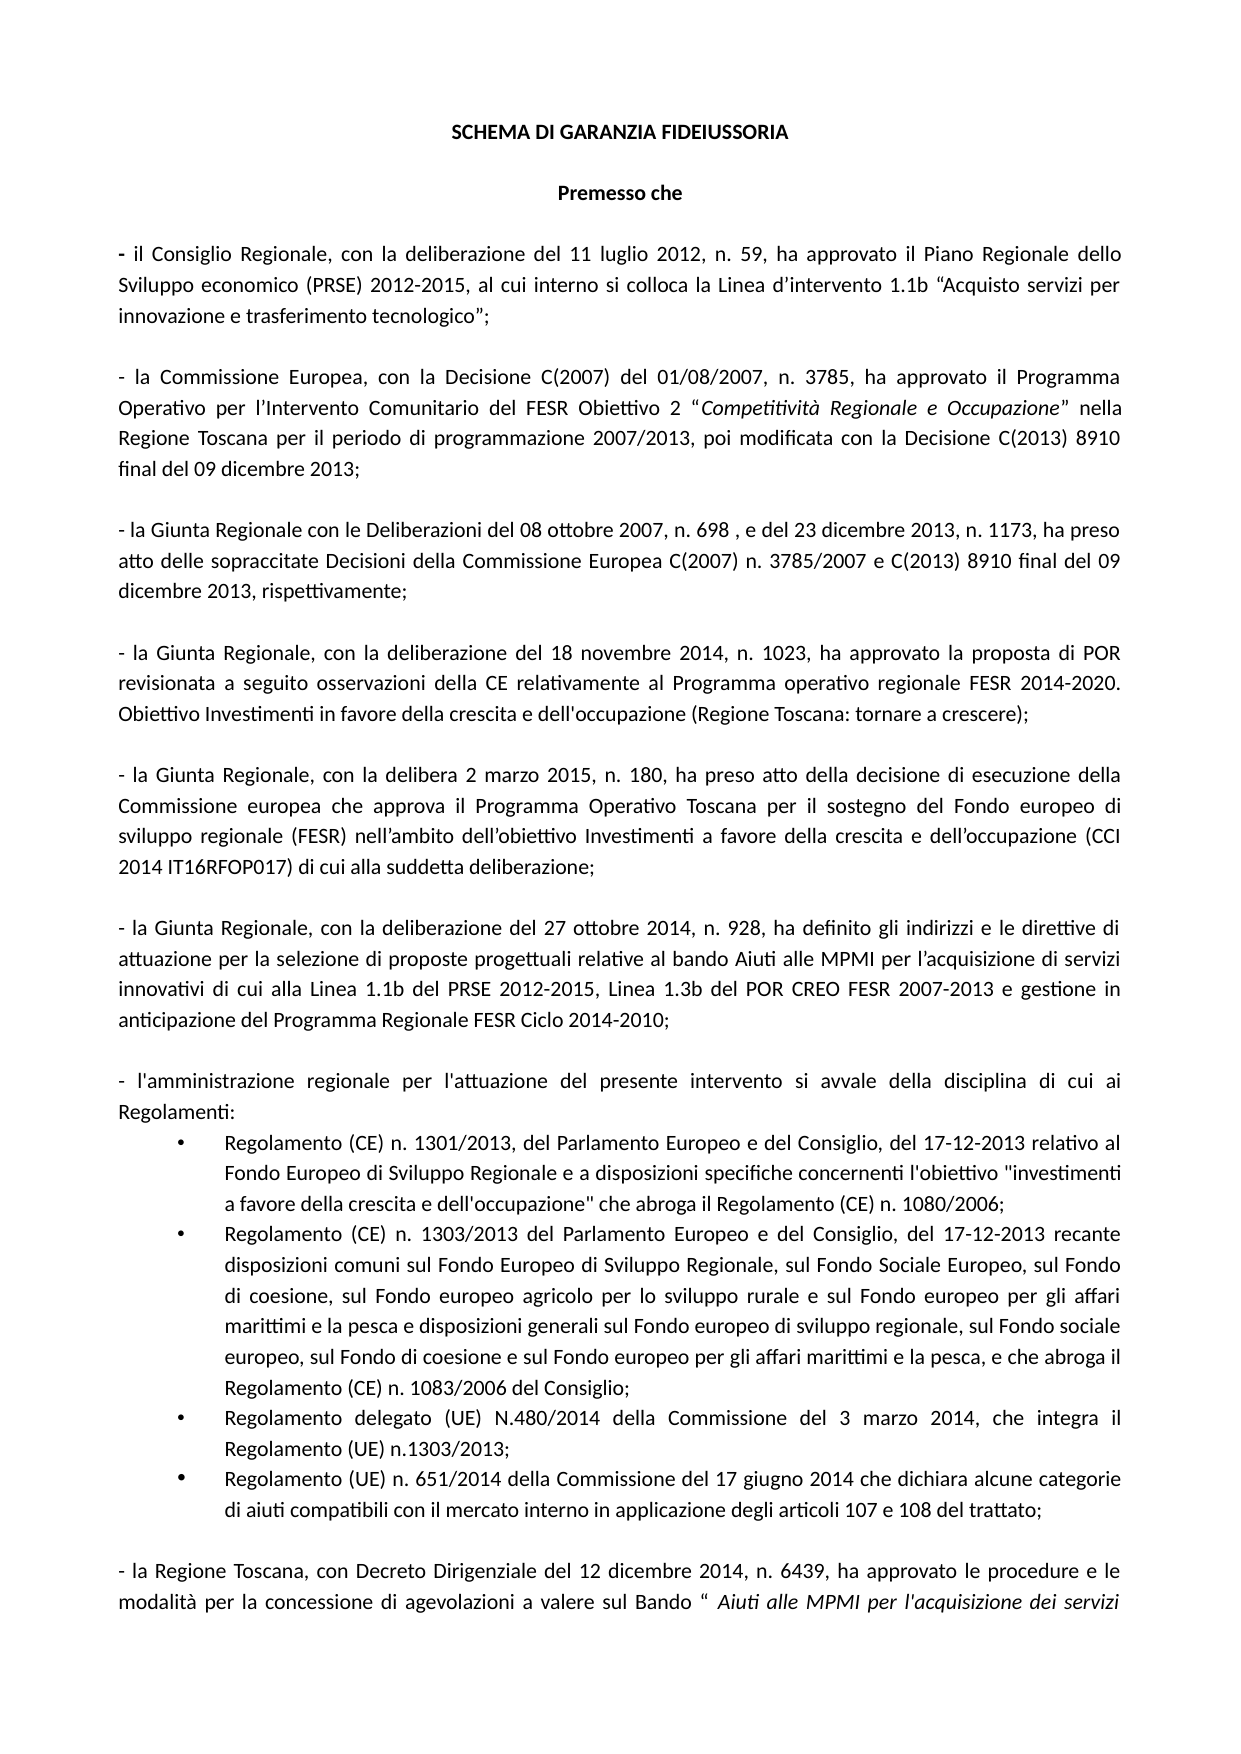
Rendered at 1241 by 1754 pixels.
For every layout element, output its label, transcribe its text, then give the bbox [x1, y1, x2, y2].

text - la Giunta Regionale, con la deliberazione del 18 novembre 2014, n. 1023, ha approvato la proposta di POR revisionata a seguito osservazioni della CE relativamente al Programma operativo regionale FESR 2014-2020. Obiettivo Investimenti in favore della crescita e dell'occupazione (Regione Toscana: tornare a crescere); [118, 639, 1122, 727]
text - il Consiglio Regionale, con la deliberazione del 11 luglio 2012, n. 59, ha approvato il Piano Regionale dello Sviluppo economico (PRSE) 2012-2015, al cui interno si colloca la Linea d’intervento 1.1b “Acquisto servizi per innovazione e trasferimento tecnologico”; [118, 241, 1122, 328]
text Premesso che [118, 179, 1122, 206]
text - la Giunta Regionale con le Deliberazioni del 08 ottobre 2007, n. 698 , e del 23 dicembre 2013, n. 1173, ha preso atto delle sopraccitate Decisioni della Commissione Europea C(2007) n. 3785/2007 e C(2013) 8910 final del 09 dicembre 2013, rispettivamente; [118, 516, 1122, 604]
text - l'amministrazione regionale per l'attuazione del presente intervento si avvale della disciplina di cui ai Regolamenti: [118, 1067, 1122, 1125]
list Regolamento (CE) n. 1303/2013 del Parlamento Europeo e del Consiglio, del 17-12-2013 recante disposizioni comuni sul Fondo Europeo di Sviluppo Regionale, sul Fondo Sociale Europeo, sul Fondo di coesione, sul Fondo europeo agricolo per lo sviluppo rurale e sul Fondo europeo per gli affari marittimi e la pesca e disposizioni generali sul Fondo europeo di sviluppo regionale, sul Fondo sociale europeo, sul Fondo di coesione e sul Fondo europeo per gli affari marittimi e la pesca, e che abroga il Regolamento (CE) n. 1083/2006 del Consiglio; [177, 1221, 1122, 1400]
list Regolamento (CE) n. 1301/2013, del Parlamento Europeo e del Consiglio, del 17-12-2013 relativo al Fondo Europeo di Sviluppo Regionale e a disposizioni specifiche concernenti l'obiettivo "investimenti a favore della crescita e dell'occupazione" che abroga il Regolamento (CE) n. 1080/2006; [177, 1129, 1122, 1217]
list Regolamento delegato (UE) N.480/2014 della Commissione del 3 marzo 2014, che integra il Regolamento (UE) n.1303/2013; [177, 1404, 1122, 1462]
text - la Regione Toscana, con Decreto Dirigenziale del 12 dicembre 2014, n. 6439, ha approvato le procedure e le modalità per la concessione di agevolazioni a valere sul Bando “ Aiuti alle MPMI per l'acquisizione dei servizi [118, 1557, 1122, 1615]
text - la Giunta Regionale, con la deliberazione del 27 ottobre 2014, n. 928, ha definito gli indirizzi e le direttive di attuazione per la selezione di proposte progettuali relative al bando Aiuti alle MPMI per l’acquisizione di servizi innovativi di cui alla Linea 1.1b del PRSE 2012-2015, Linea 1.3b del POR CREO FESR 2007-2013 e gestione in anticipazione del Programma Regionale FESR Ciclo 2014-2010; [118, 914, 1122, 1033]
text - la Commissione Europea, con la Decisione C(2007) del 01/08/2007, n. 3785, ha approvato il Programma Operativo per l’Intervento Comunitario del FESR Obiettivo 2 “Competitività Regionale e Occupazione” nella Regione Toscana per il periodo di programmazione 2007/2013, poi modificata con la Decisione C(2013) 8910 final del 09 dicembre 2013; [118, 363, 1122, 482]
text - la Giunta Regionale, con la delibera 2 marzo 2015, n. 180, ha preso atto della decisione di esecuzione della Commissione europea che approva il Programma Operativo Toscana per il sostegno del Fondo europeo di sviluppo regionale (FESR) nell’ambito dell’obiettivo Investimenti a favore della crescita e dell’occupazione (CCI 2014 IT16RFOP017) di cui alla suddetta deliberazione; [118, 761, 1122, 880]
list Regolamento (UE) n. 651/2014 della Commissione del 17 giugno 2014 che dichiara alcune categorie di aiuti compatibili con il mercato interno in applicazione degli articoli 107 e 108 del trattato; [177, 1466, 1122, 1523]
text SCHEMA DI GARANZIA FIDEIUSSORIA [118, 118, 1122, 145]
